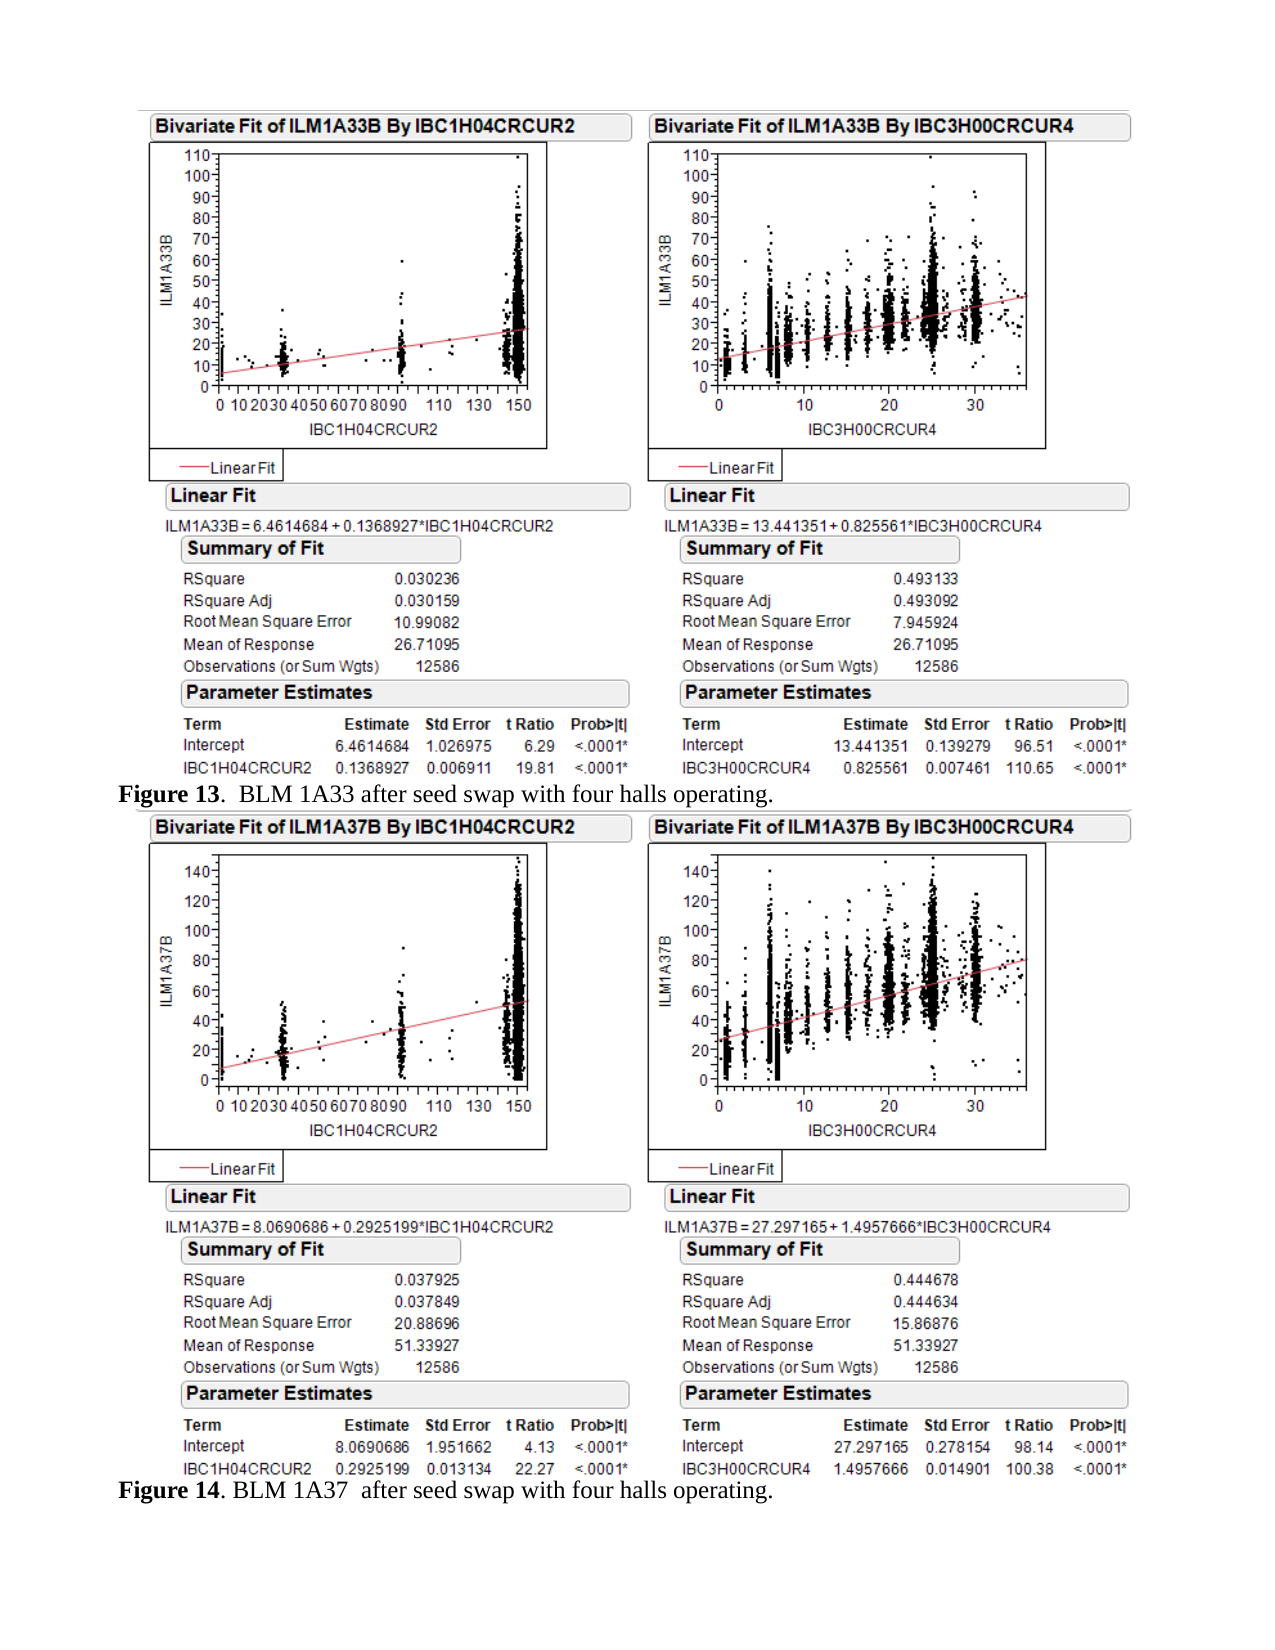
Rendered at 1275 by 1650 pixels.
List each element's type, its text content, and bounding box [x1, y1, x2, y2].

picture [118, 809, 1157, 1475]
text Figure 13. BLM 1A33 after seed swap with four halls operating. [118, 779, 1157, 808]
picture [118, 110, 1157, 779]
text Figure 14. BLM 1A37 after seed swap with four halls operating. [118, 1475, 1157, 1504]
